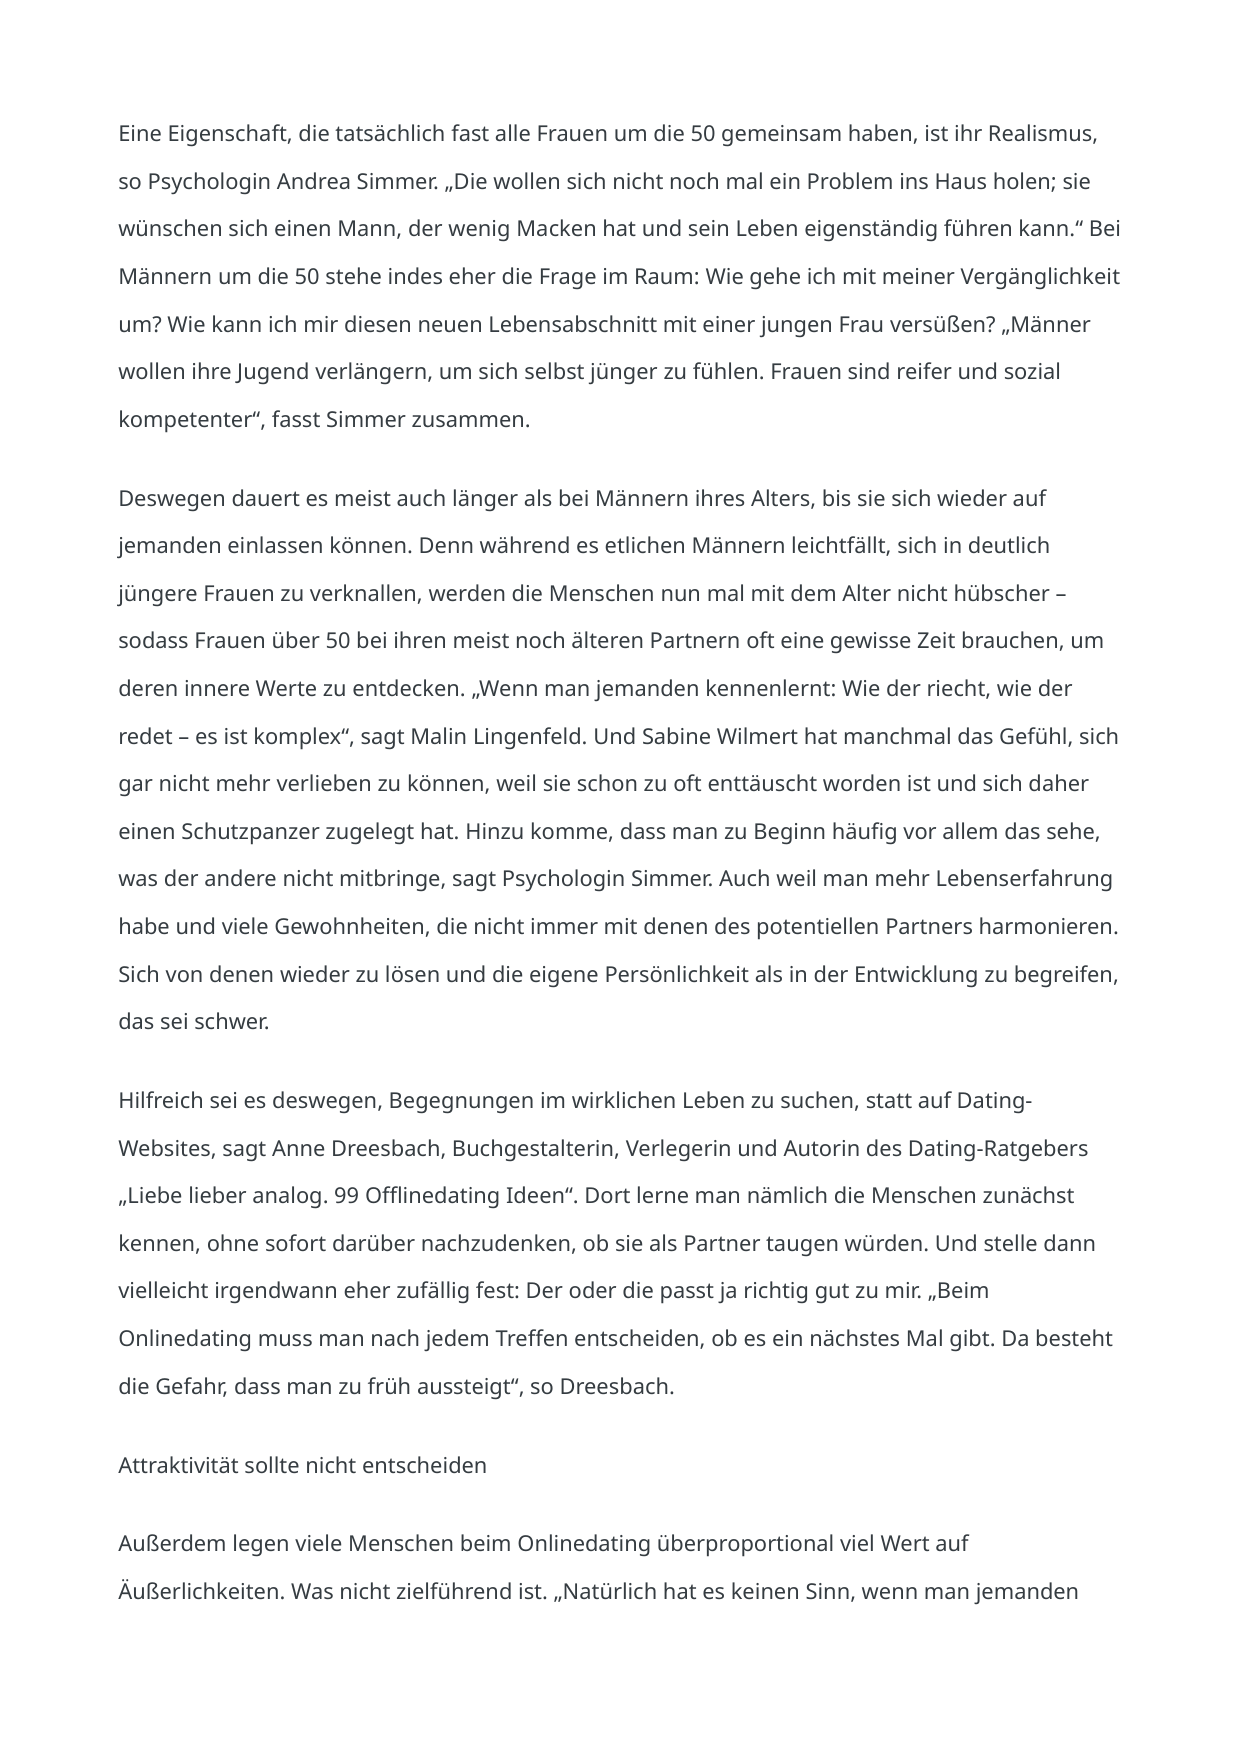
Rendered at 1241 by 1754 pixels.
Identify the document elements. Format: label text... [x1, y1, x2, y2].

text Außerdem legen viele Menschen beim Onlinedating überproportional viel Wert auf Äußerlichkeiten. Was nicht zielführend ist. „Natürlich hat es keinen Sinn, wenn man jemanden [118, 1528, 1122, 1606]
text Hilfreich sei es deswegen, Begegnungen im wirklichen Leben zu suchen, statt auf Dating-Websites, sagt Anne Dreesbach, Buchgestalterin, Verlegerin und Autorin des Dating-Ratgebers „Liebe lieber analog. 99 Offlinedating Ideen“. Dort lerne man nämlich die Menschen zunächst kennen, ohne sofort darüber nachzudenken, ob sie als Partner taugen würden. Und stelle dann vielleicht irgendwann eher zufällig fest: Der oder die passt ja richtig gut zu mir. „Beim Onlinedating muss man nach jedem Treffen entscheiden, ob es ein nächstes Mal gibt. Da besteht die Gefahr, dass man zu früh aussteigt“, so Dreesbach. [118, 1085, 1122, 1401]
text Eine Eigenschaft, die tatsächlich fast alle Frauen um die 50 gemeinsam haben, ist ihr Realismus, so Psychologin Andrea Simmer. „Die wollen sich nicht noch mal ein Problem ins Haus holen; sie wünschen sich einen Mann, der wenig Ma­cken hat und sein Leben eigenständig führen kann.“ Bei Männern um die 50 stehe indes eher die Frage im Raum: Wie gehe ich mit meiner Vergänglichkeit um? Wie kann ich mir diesen neuen Lebensabschnitt mit einer jungen Frau versüßen? „Männer wollen ihre Jugend verlängern, um sich selbst jünger zu fühlen. Frauen sind reifer und sozial kompetenter“, fasst Simmer zusammen. [118, 118, 1122, 433]
text Deswegen dauert es meist auch länger als bei Männern ihres Alters, bis sie sich wieder auf jemanden einlassen können. Denn während es etlichen Männern leichtfällt, sich in deutlich jüngere Frauen zu verknallen, werden die Menschen nun mal mit dem Alter nicht hübscher – sodass Frauen über 50 bei ihren meist noch älteren Partnern oft eine gewisse Zeit brauchen, um deren innere Werte zu entdecken. „Wenn man jemanden kennenlernt: Wie der riecht, wie der redet – es ist komplex“, sagt Malin Lingenfeld. Und Sabine Wilmert hat manchmal das Gefühl, sich gar nicht mehr verlieben zu können, weil sie schon zu oft enttäuscht worden ist und sich daher einen Schutzpanzer zugelegt hat. Hinzu komme, dass man zu Beginn häufig vor allem das sehe, was der andere nicht mitbringe, sagt Psychologin Simmer. Auch weil man mehr Lebenserfahrung habe und viele Gewohnheiten, die nicht immer mit denen des potentiellen Partners harmonieren. Sich von denen wieder zu lösen und die eigene Persönlichkeit als in der Entwicklung zu begreifen, das sei schwer. [118, 483, 1122, 1036]
subtitle Attraktivität sollte nicht entscheiden [118, 1449, 1122, 1479]
